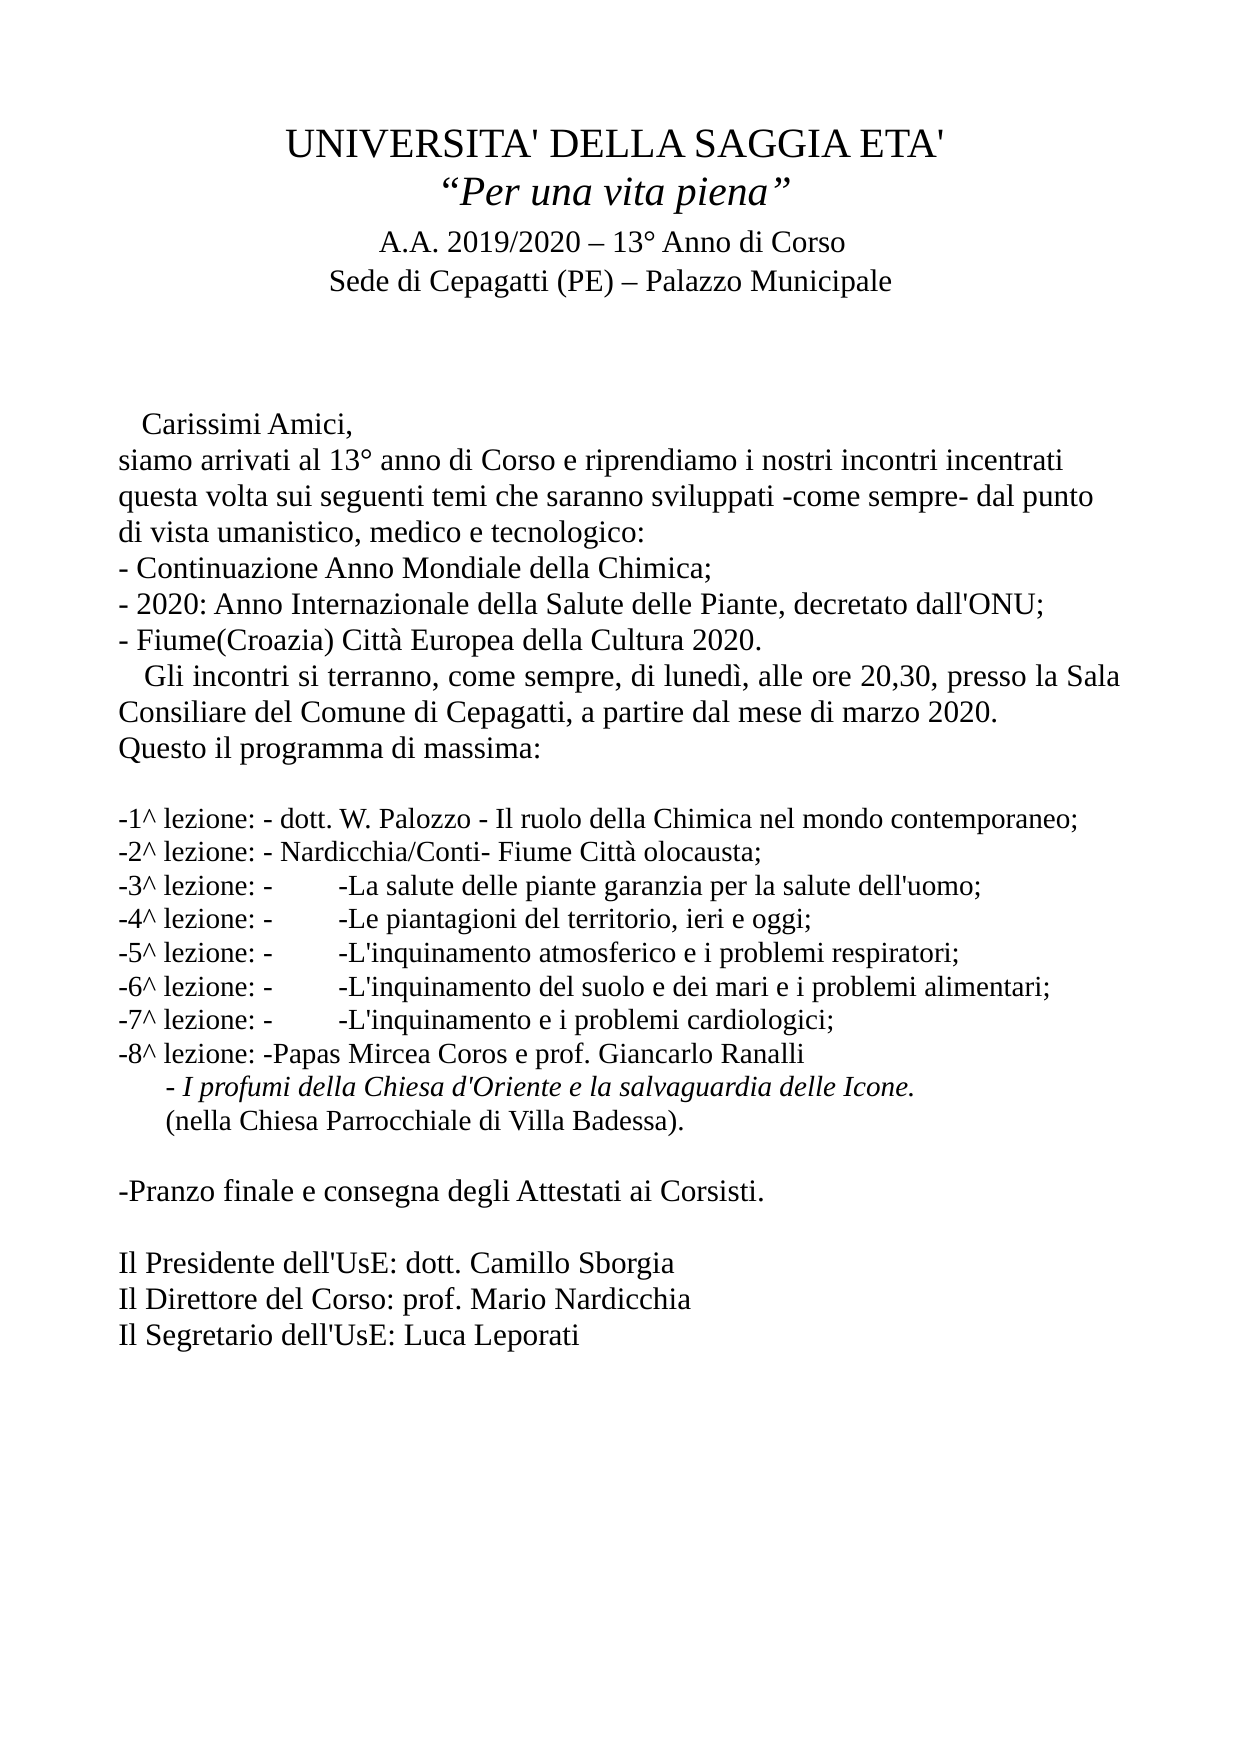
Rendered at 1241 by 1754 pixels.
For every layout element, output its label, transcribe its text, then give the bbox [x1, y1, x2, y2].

text Questo il programma di massima: [118, 729, 1122, 765]
text (nella Chiesa Parrocchiale di Villa Badessa). [165, 1103, 1122, 1136]
text - Continuazione Anno Mondiale della Chimica; [118, 549, 1122, 585]
text “Per una vita piena” [118, 166, 1122, 214]
text -3^ lezione: - -La salute delle piante garanzia per la salute dell'uomo; [118, 868, 1122, 902]
text Sede di Cepagatti (PE) – Palazzo Municipale [118, 262, 1122, 298]
text - 2020: Anno Internazionale della Salute delle Piante, decretato dall'ONU; [118, 585, 1122, 621]
text Carissimi Amici, [118, 406, 1122, 442]
text -1^ lezione: - dott. W. Palozzo - Il ruolo della Chimica nel mondo contemporaneo; [118, 801, 1122, 834]
text - Fiume(Croazia) Città Europea della Cultura 2020. [118, 621, 1122, 657]
text -7^ lezione: - -L'inquinamento e i problemi cardiologici; [118, 1002, 1122, 1036]
text Gli incontri si terranno, come sempre, di lunedì, alle ore 20,30, presso la Sala Consiliare del Comune di Cepagatti, a partire dal mese di marzo 2020. [118, 657, 1122, 729]
text siamo arrivati al 13° anno di Corso e riprendiamo i nostri incontri incentrati questa volta sui seguenti temi che saranno sviluppati -come sempre- dal punto di vista umanistico, medico e tecnologico: [118, 442, 1122, 549]
text - I profumi della Chiesa d'Oriente e la salvaguardia delle Icone. [165, 1069, 1122, 1103]
text -Pranzo finale e consegna degli Attestati ai Corsisti. [118, 1172, 1122, 1208]
text Il Direttore del Corso: prof. Mario Nardicchia [118, 1280, 1122, 1316]
text -4^ lezione: - -Le piantagioni del territorio, ieri e oggi; [118, 902, 1122, 935]
text UNIVERSITA' DELLA SAGGIA ETA' [118, 118, 1122, 166]
text -8^ lezione: -Papas Mircea Coros e prof. Giancarlo Ranalli [118, 1036, 1122, 1069]
text A.A. 2019/2020 – 13° Anno di Corso [118, 214, 1122, 262]
text -2^ lezione: - Nardicchia/Conti- Fiume Città olocausta; [118, 834, 1122, 868]
text Il Presidente dell'UsE: dott. Camillo Sborgia [118, 1244, 1122, 1280]
text Il Segretario dell'UsE: Luca Leporati [118, 1316, 1122, 1352]
text -5^ lezione: - -L'inquinamento atmosferico e i problemi respiratori; [118, 935, 1122, 969]
text -6^ lezione: - -L'inquinamento del suolo e dei mari e i problemi alimentari; [118, 969, 1122, 1002]
